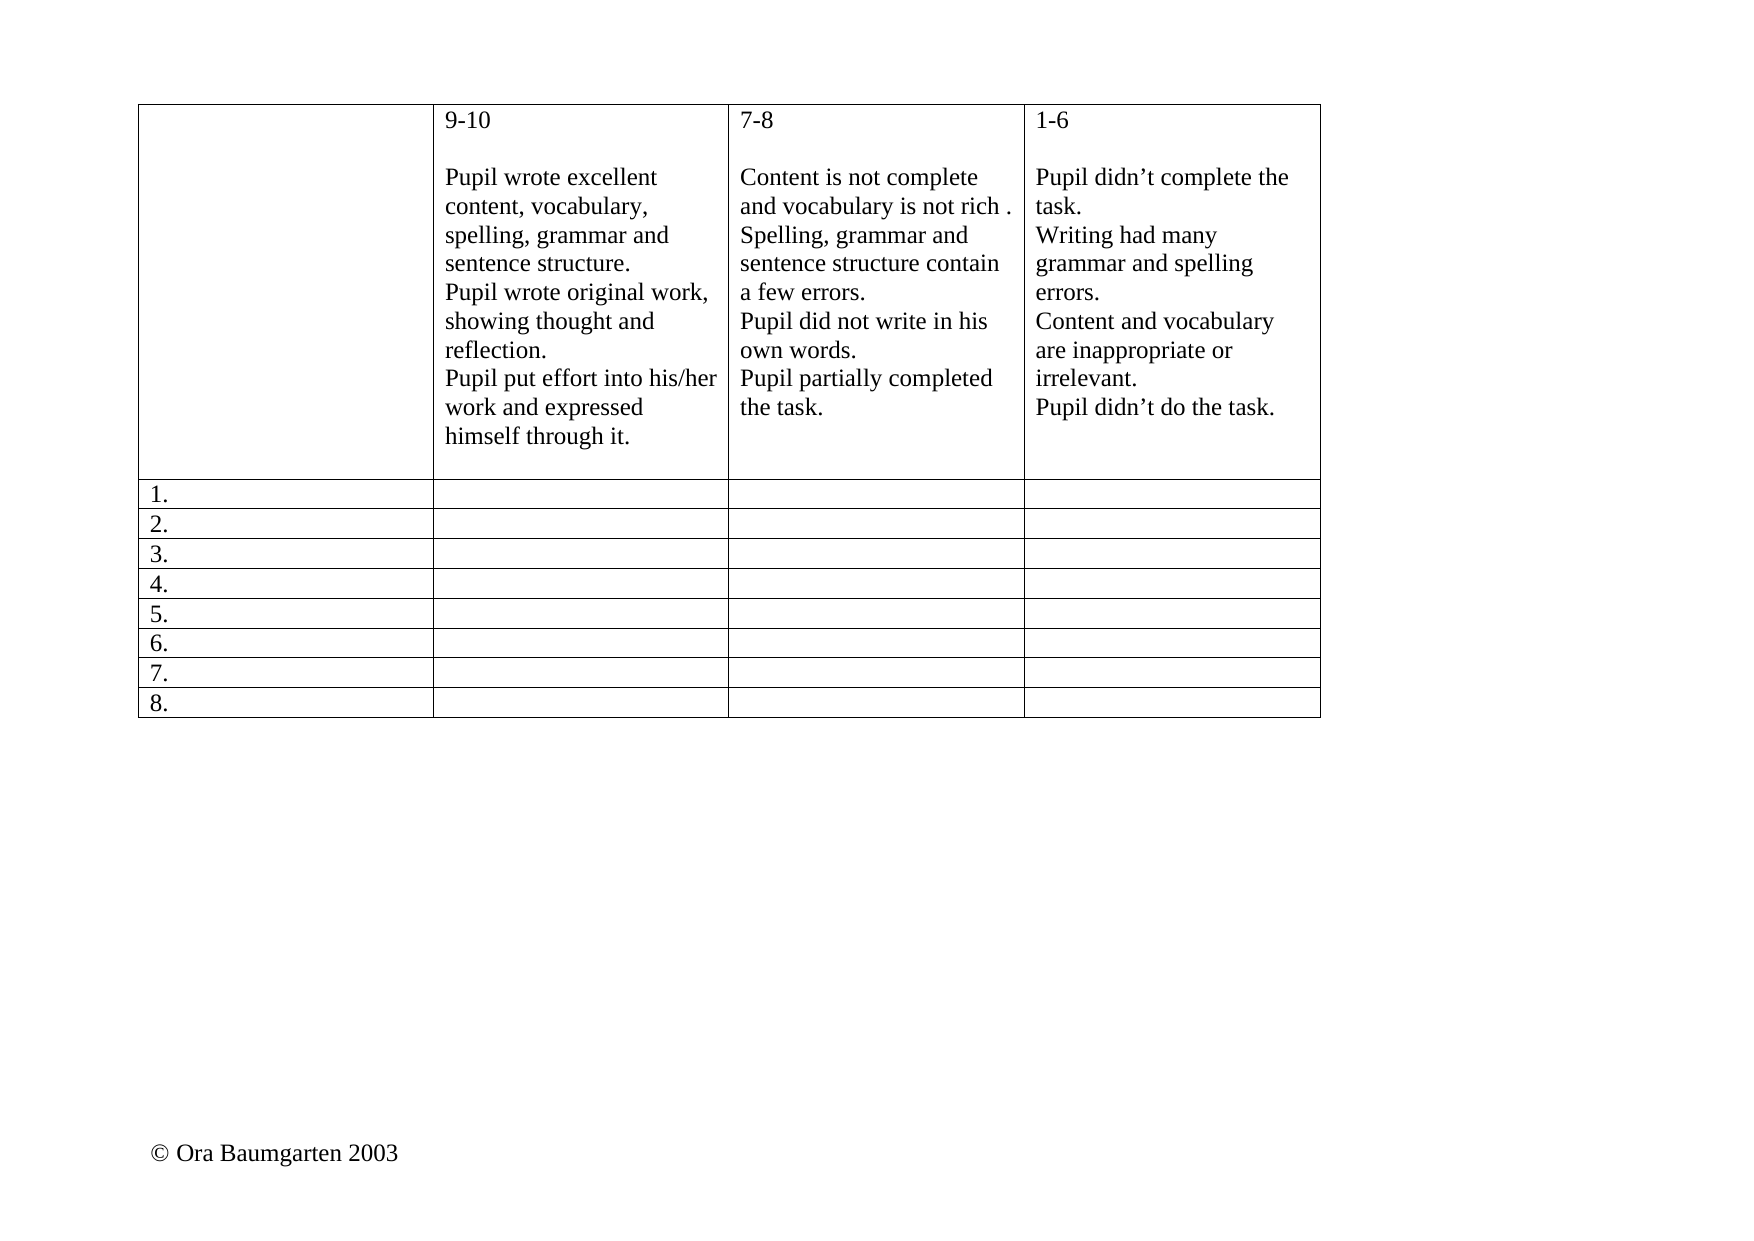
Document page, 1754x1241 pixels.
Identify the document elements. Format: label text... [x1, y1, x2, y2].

table_cell [1025, 658, 1320, 687]
table_cell From the newspapers [139, 599, 433, 627]
table_header 7-8 Content is not complete and vocabulary is not rich . Spelling, grammar and sentence structure contain a few errors. Pupil did not write in his own words. Pupil partially completed the task. [729, 105, 1024, 478]
table_cell General appearance [139, 658, 433, 687]
table_cell [434, 658, 728, 687]
table_cell [729, 539, 1024, 568]
table_cell [434, 599, 728, 627]
table_header 1-6 Pupil didn’t complete the task. Writing had many grammar and spelling errors. Content and vocabulary are inappropriate or irrelevant. Pupil didn’t do the task. [1025, 105, 1320, 478]
table_header [139, 105, 433, 478]
table_cell TOTAL (out of 70) [139, 688, 433, 717]
table_cell [1025, 688, 1320, 717]
table_cell [434, 688, 728, 717]
table_cell [1025, 599, 1320, 627]
table_cell [729, 509, 1024, 538]
table_cell About the character [139, 509, 433, 538]
table_cell Blurb [139, 480, 433, 508]
table_cell [434, 539, 728, 568]
table_cell [729, 658, 1024, 687]
table_cell [1025, 480, 1320, 508]
table_cell About the setting [139, 539, 433, 568]
table_cell [729, 480, 1024, 508]
table_cell [434, 629, 728, 657]
table_cell [729, 688, 1024, 717]
table_header 9-10 Pupil wrote excellent content, vocabulary, spelling, grammar and sentence structure. Pupil wrote original work, showing thought and reflection. Pupil put effort into his/her work and expressed himself through it. [434, 105, 728, 478]
table_cell About the author [139, 569, 433, 598]
table_cell [434, 509, 728, 538]
table_cell [1025, 629, 1320, 657]
table_cell [1025, 569, 1320, 598]
table_cell [729, 599, 1024, 627]
table_cell [729, 629, 1024, 657]
table_cell [434, 569, 728, 598]
table_cell [434, 480, 728, 508]
table_cell [1025, 509, 1320, 538]
table_cell Front cover [139, 629, 433, 657]
table_cell [1025, 539, 1320, 568]
table_cell [729, 569, 1024, 598]
